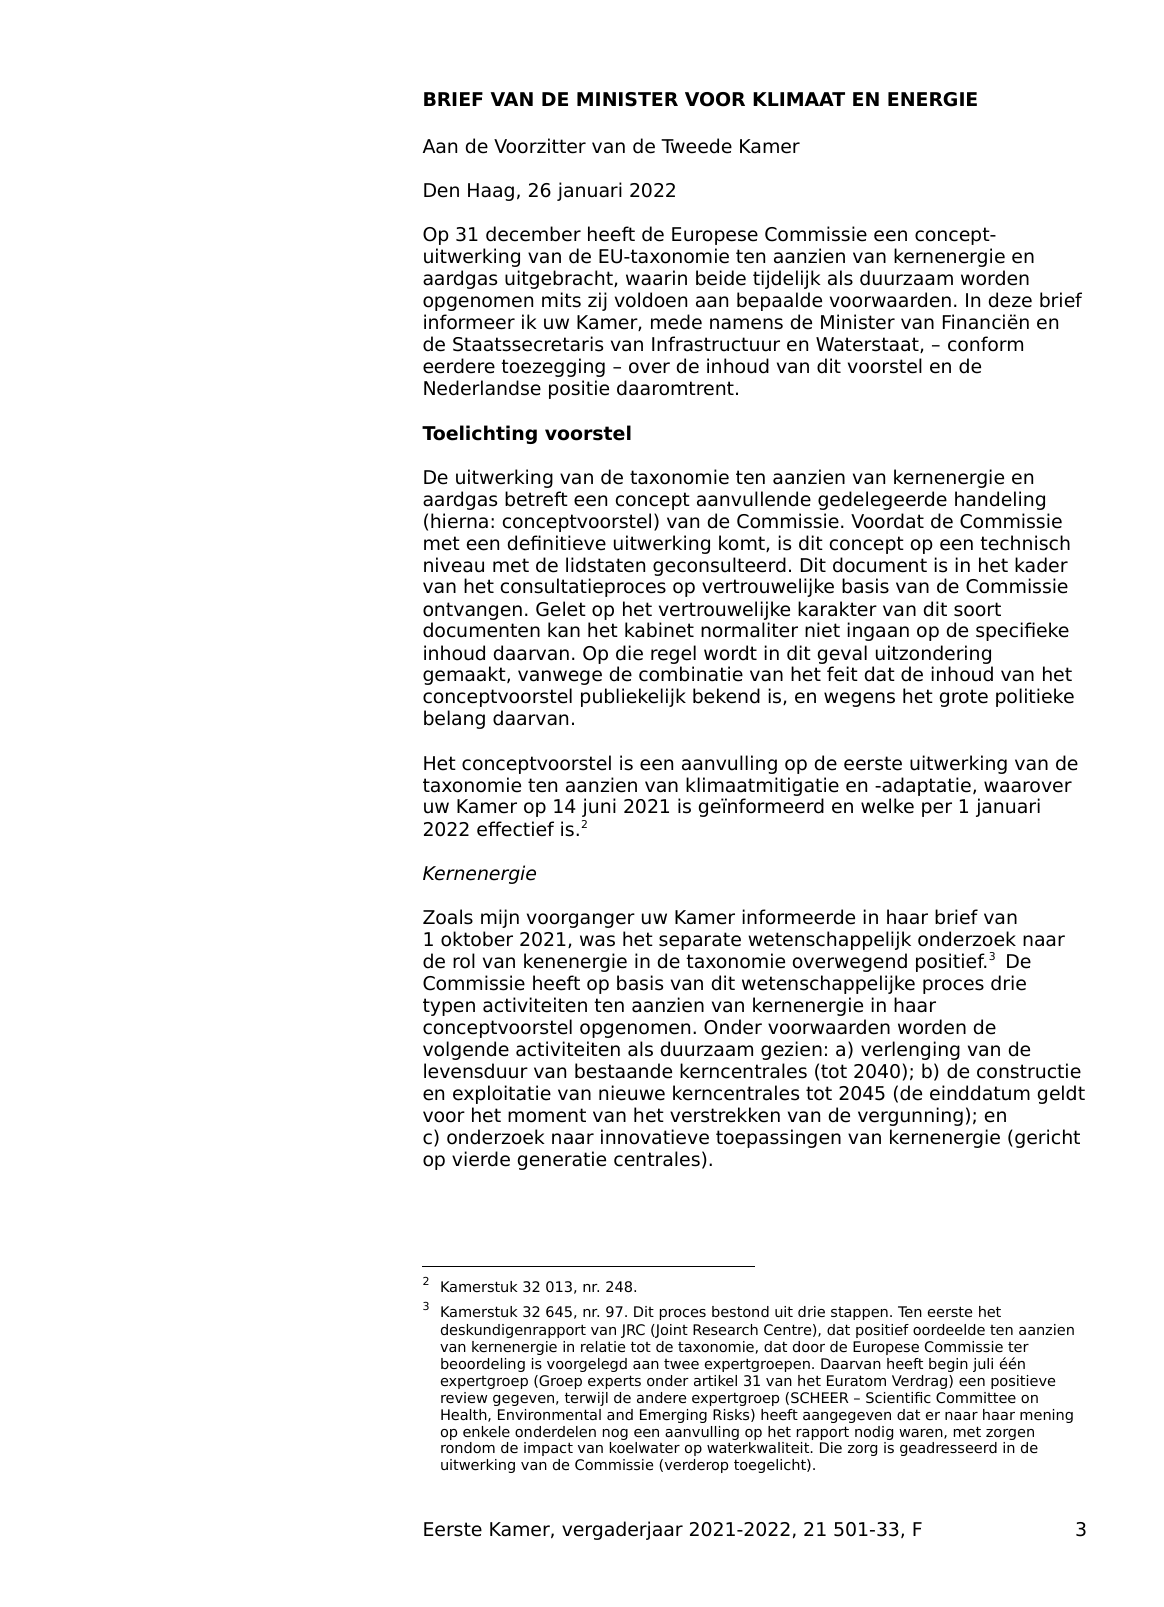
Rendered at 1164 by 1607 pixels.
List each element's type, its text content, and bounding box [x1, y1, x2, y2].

subtitle Kernenergie [422, 863, 1087, 884]
text Op 31 december heeft de Europese Commissie een concept-uitwerking van de EU-taxonomie ten aanzien van kernenergie en aardgas uitgebracht, waarin beide tijdelijk als duurzaam worden opgenomen mits zij voldoen aan bepaalde voorwaarden. In deze brief informeer ik uw Kamer, mede namens de Minister van Financiën en de Staatssecretaris van Infrastructuur en Waterstaat, – conform eerdere toezegging – over de inhoud van dit voorstel en de Nederlandse positie daaromtrent. [422, 224, 1087, 400]
subtitle Toelichting voorstel [422, 422, 1087, 444]
text Aan de Voorzitter van de Tweede Kamer [422, 136, 1087, 158]
subtitle BRIEF VAN DE MINISTER VOOR KLIMAAT EN ENERGIE [422, 89, 1087, 111]
text De uitwerking van de taxonomie ten aanzien van kernenergie en aardgas betreft een concept aanvullende gedelegeerde handeling (hierna: conceptvoorstel) van de Commissie. Voordat de Commissie met een definitieve uitwerking komt, is dit concept op een technisch niveau met de lidstaten geconsulteerd. Dit document is in het kader van het consultatieproces op vertrouwelijke basis van de Commissie ontvangen. Gelet op het vertrouwelijke karakter van dit soort documenten kan het kabinet normaliter niet ingaan op de specifieke inhoud daarvan. Op die regel wordt in dit geval uitzondering gemaakt, vanwege de combinatie van het feit dat de inhoud van het conceptvoorstel publiekelijk bekend is, en wegens het grote politieke belang daarvan. [422, 467, 1087, 730]
text Het conceptvoorstel is een aanvulling op de eerste uitwerking van de taxonomie ten aanzien van klimaatmitigatie en -adaptatie, waarover uw Kamer op 14 juni 2021 is geïnformeerd en welke per 1 januari 2022 effectief is. [422, 752, 1087, 840]
text Zoals mijn voorganger uw Kamer informeerde in haar brief van 1 oktober 2021, was het separate wetenschappelijk onderzoek naar de rol van kenenergie in de taxonomie overwegend positief. De Commissie heeft op basis van dit wetenschappelijke proces drie typen activiteiten ten aanzien van kernenergie in haar conceptvoorstel opgenomen. Onder voorwaarden worden de volgende activiteiten als duurzaam gezien: a) verlenging van de levensduur van bestaande kerncentrales (tot 2040); b) de constructie en exploitatie van nieuwe kerncentrales tot 2045 (de einddatum geldt voor het moment van het verstrekken van de vergunning); en c) onderzoek naar innovatieve toepassingen van kernenergie (gericht op vierde generatie centrales). [422, 907, 1087, 1171]
text Kamerstuk 32 013, nr. 248. [422, 1275, 1087, 1297]
text Kamerstuk 32 645, nr. 97. Dit proces bestond uit drie stappen. Ten eerste het deskundigenrapport van JRC (Joint Research Centre), dat positief oordeelde ten aanzien van kernenergie in relatie tot de taxonomie, dat door de Europese Commissie ter beoordeling is voorgelegd aan twee expertgroepen. Daarvan heeft begin juli één expertgroep (Groep experts onder artikel 31 van het Euratom Verdrag) een positieve review gegeven, terwijl de andere expertgroep (SCHEER – Scientific Committee on Health, Environmental and Emerging Risks) heeft aangegeven dat er naar haar mening op enkele onderdelen nog een aanvulling op het rapport nodig waren, met zorgen rondom de impact van koelwater op waterkwaliteit. Die zorg is geadresseerd in de uitwerking van de Commissie (verderop toegelicht). [422, 1300, 1087, 1474]
text Den Haag, 26 januari 2022 [422, 180, 1087, 202]
